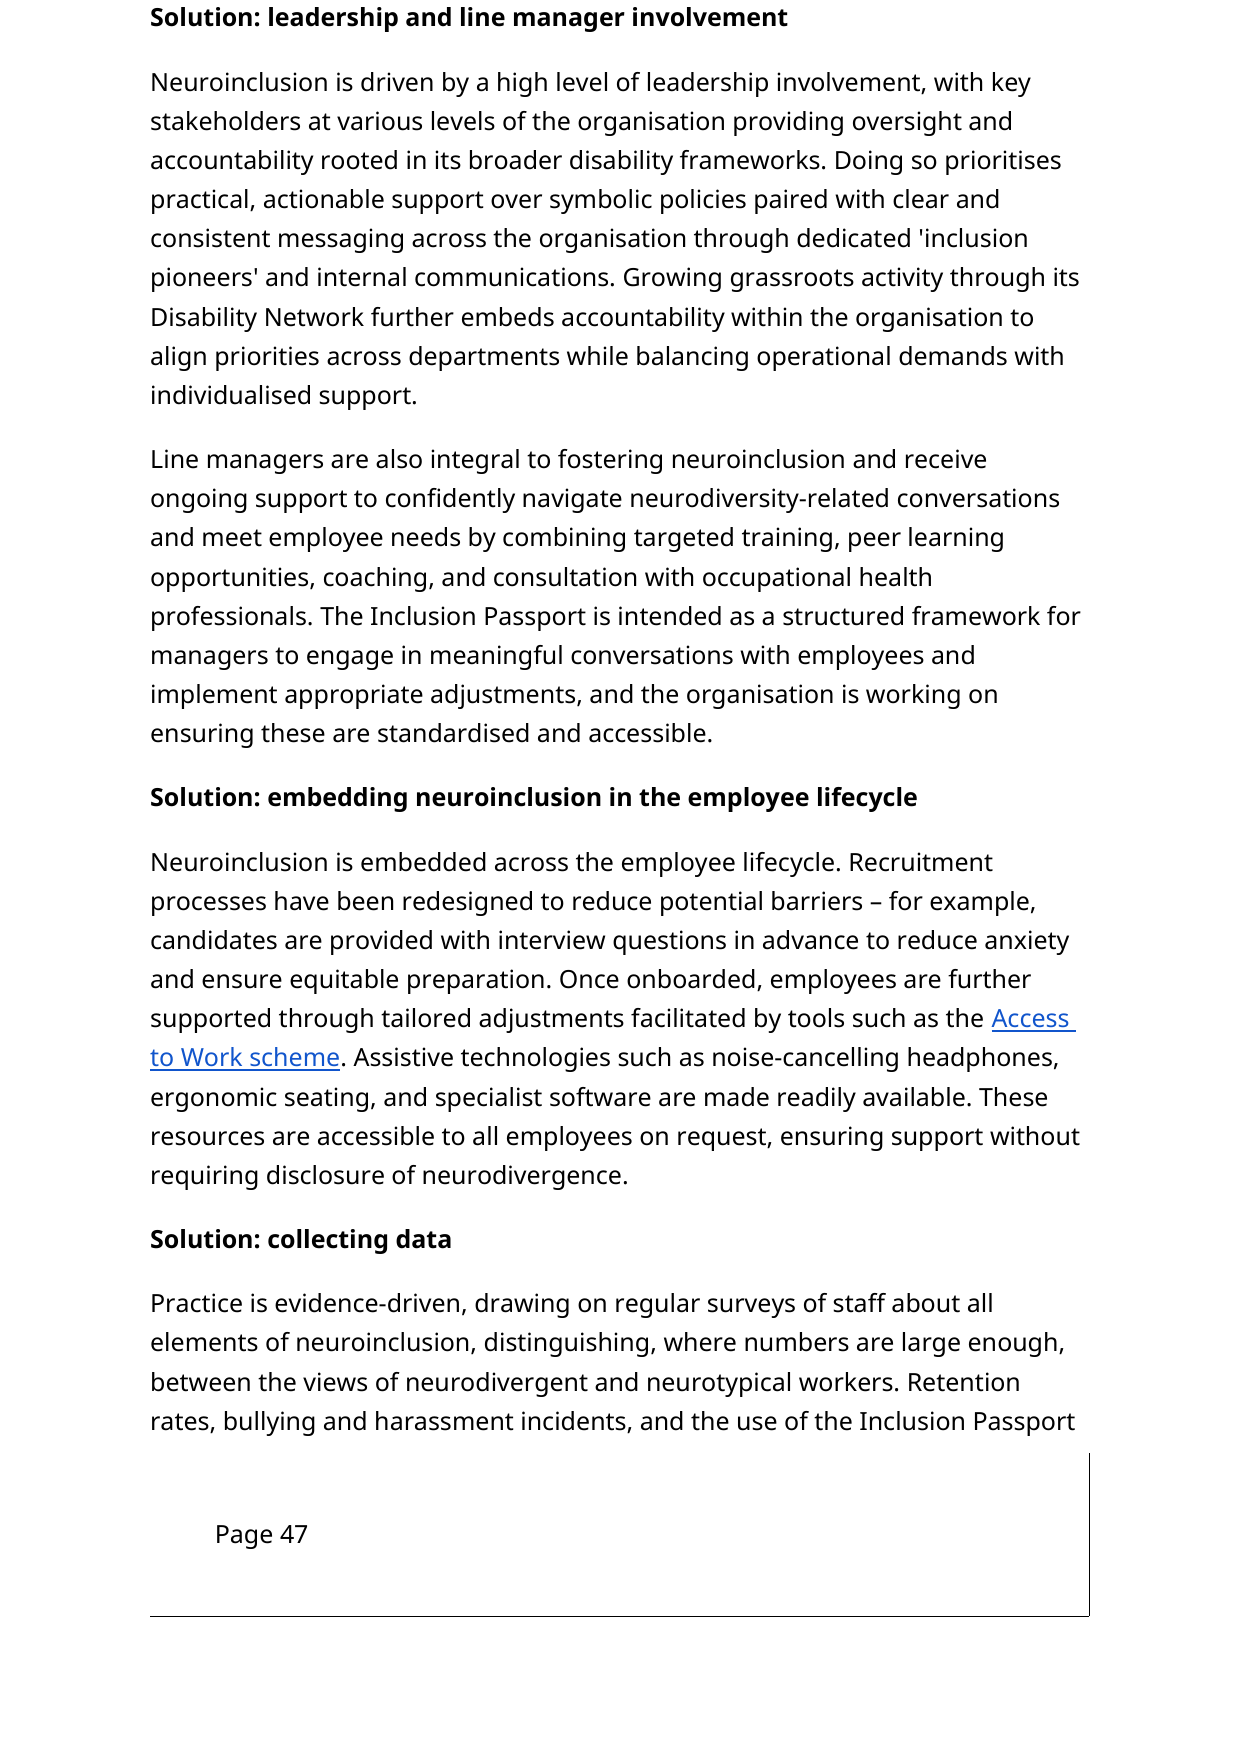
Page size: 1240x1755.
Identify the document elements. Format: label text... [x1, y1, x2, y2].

text Line managers are also integral to fostering neuroinclusion and receive ongoing support to confidently navigate neurodiversity-related conversations and meet employee needs by combining targeted training, peer learning opportunities, coaching, and consultation with occupational health professionals. The Inclusion Passport is intended as a structured framework for managers to engage in meaningful conversations with employees and implement appropriate adjustments, and the organisation is working on ensuring these are standardised and accessible. [150, 442, 1089, 750]
text Neuroinclusion is driven by a high level of leadership involvement, with key stakeholders at various levels of the organisation providing oversight and accountability rooted in its broader disability frameworks. Doing so prioritises practical, actionable support over symbolic policies paired with clear and consistent messaging across the organisation through dedicated 'inclusion pioneers' and internal communications. Growing grassroots activity through its Disability Network further embeds accountability within the organisation to align priorities across departments while balancing operational demands with individualised support. [150, 64, 1089, 412]
text Practice is evidence-driven, drawing on regular surveys of staff about all elements of neuroinclusion, distinguishing, where numbers are large enough, between the views of neurodivergent and neurotypical workers. Retention rates, bullying and harassment incidents, and the use of the Inclusion Passport [150, 1286, 1089, 1437]
text Neuroinclusion is embedded across the employee lifecycle. Recruitment processes have been redesigned to reduce potential barriers – for example, candidates are provided with interview questions in advance to reduce anxiety and ensure equitable preparation. Once onboarded, employees are further supported through tailored adjustments facilitated by tools such as the Access to Work scheme. Assistive technologies such as noise-cancelling headphones, ergonomic seating, and specialist software are made readily available. These resources are accessible to all employees on request, ensuring support without requiring disclosure of neurodivergence. [150, 844, 1089, 1192]
subtitle Solution: collecting data [150, 1222, 1089, 1256]
subtitle Solution: embedding neuroinclusion in the employee lifecycle [150, 780, 1089, 814]
subtitle Solution: leadership and line manager involvement [150, 0, 1089, 34]
